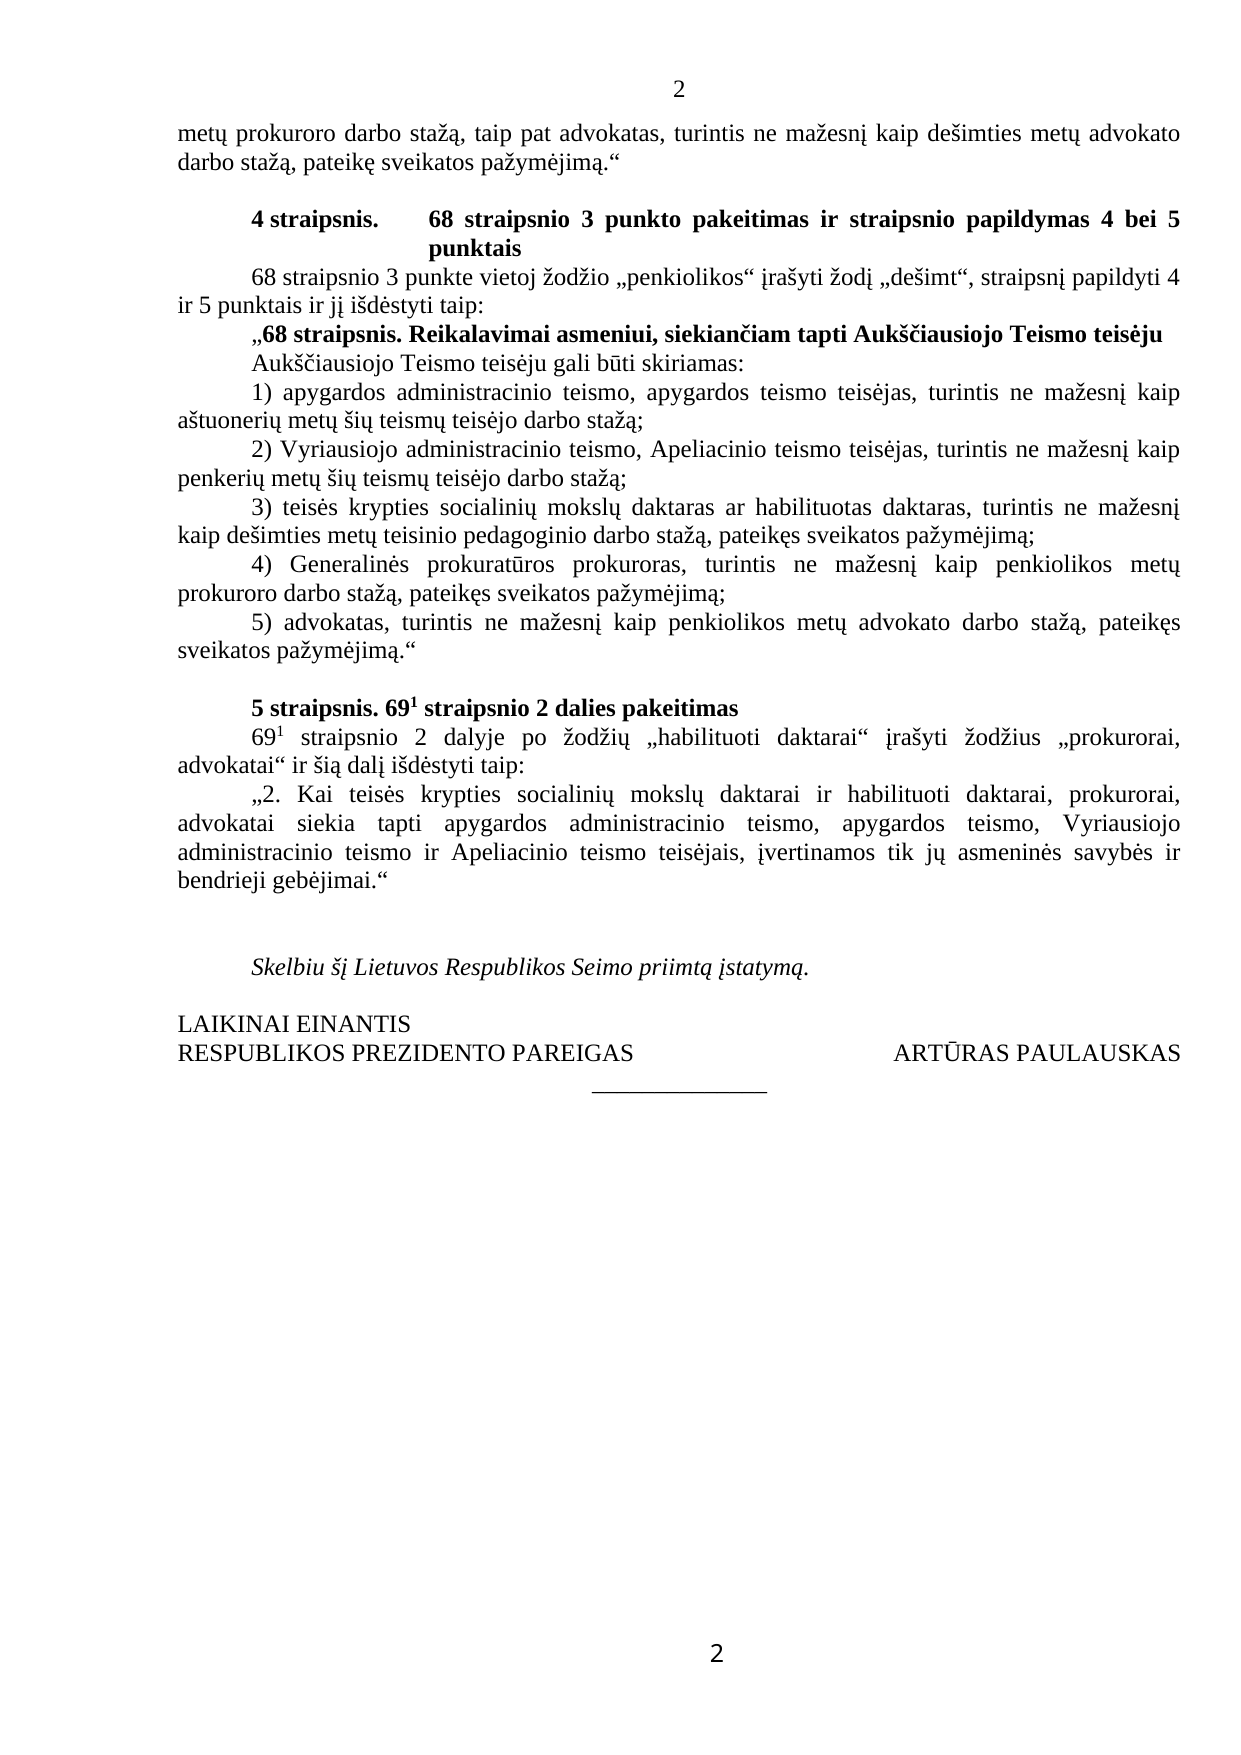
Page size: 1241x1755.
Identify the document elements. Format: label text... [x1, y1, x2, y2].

text ______________ [177, 1067, 1181, 1096]
text RESPUBLIKOS PREZIDENTO PAREIGAS ARTŪRAS PAULAUSKAS [177, 1038, 1181, 1067]
text 4 straipsnis. 68 straipsnio 3 punkto pakeitimas ir straipsnio papildymas 4 bei 5 punktais [251, 204, 1181, 262]
text 5 straipsnis. 691 straipsnio 2 dalies pakeitimas [177, 693, 1181, 722]
text 4) Generalinės prokuratūros prokuroras, turintis ne mažesnį kaip penkiolikos metų prokuroro darbo stažą, pateikęs sveikatos pažymėjimą; [177, 549, 1181, 607]
text metų prokuroro darbo stažą, taip pat advokatas, turintis ne mažesnį kaip dešimties metų advokato darbo stažą, pateikę sveikatos pažymėjimą.“ [177, 118, 1181, 176]
text „68 straipsnis. Reikalavimai asmeniui, siekiančiam tapti Aukščiausiojo Teismo teisėju [177, 319, 1181, 348]
text 691 straipsnio 2 dalyje po žodžių „habilituoti daktarai“ įrašyti žodžius „prokurorai, advokatai“ ir šią dalį išdėstyti taip: [177, 722, 1181, 779]
text 5) advokatas, turintis ne mažesnį kaip penkiolikos metų advokato darbo stažą, pateikęs sveikatos pažymėjimą.“ [177, 607, 1181, 664]
text 1) apygardos administracinio teismo, apygardos teismo teisėjas, turintis ne mažesnį kaip aštuonerių metų šių teismų teisėjo darbo stažą; [177, 377, 1181, 434]
text Skelbiu šį Lietuvos Respublikos Seimo priimtą įstatymą. [177, 952, 1181, 981]
text Aukščiausiojo Teismo teisėju gali būti skiriamas: [177, 348, 1181, 377]
text 3) teisės krypties socialinių mokslų daktaras ar habilituotas daktaras, turintis ne mažesnį kaip dešimties metų teisinio pedagoginio darbo stažą, pateikęs sveikatos pažymėjimą; [177, 492, 1181, 549]
text LAIKINAI EINANTIS [177, 1009, 1181, 1038]
text 68 straipsnio 3 punkte vietoj žodžio „penkiolikos“ įrašyti žodį „dešimt“, straipsnį papildyti 4 ir 5 punktais ir jį išdėstyti taip: [177, 262, 1181, 319]
text 2) Vyriausiojo administracinio teismo, Apeliacinio teismo teisėjas, turintis ne mažesnį kaip penkerių metų šių teismų teisėjo darbo stažą; [177, 434, 1181, 492]
text „2. Kai teisės krypties socialinių mokslų daktarai ir habilituoti daktarai, prokurorai, advokatai siekia tapti apygardos administracinio teismo, apygardos teismo, Vyriausiojo administracinio teismo ir Apeliacinio teismo teisėjais, įvertinamos tik jų asmeninės savybės ir bendrieji gebėjimai.“ [177, 779, 1181, 894]
